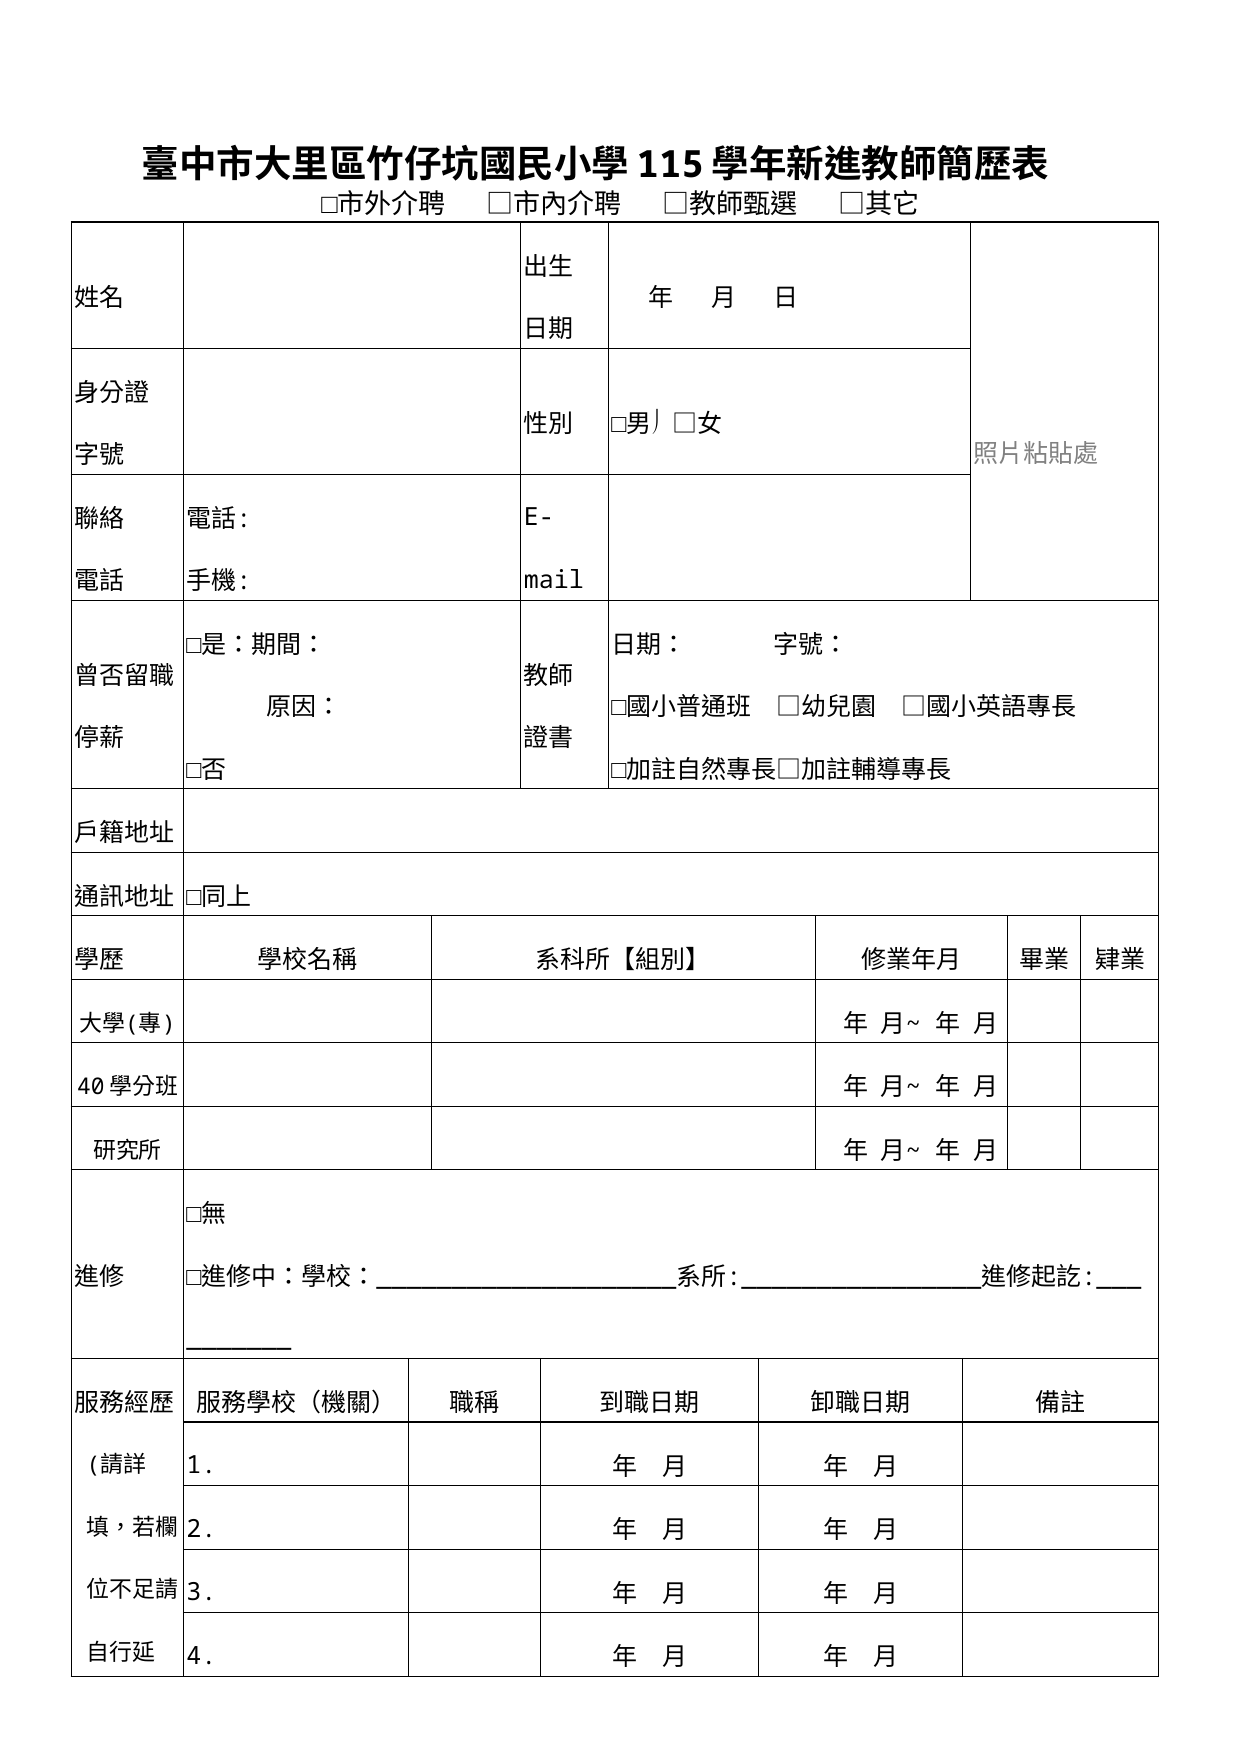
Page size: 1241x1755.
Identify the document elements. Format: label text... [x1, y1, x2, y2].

table_cell 年 月 [541, 1423, 758, 1485]
table_cell 3. [184, 1550, 408, 1612]
table_cell [1008, 1107, 1080, 1169]
table_header 出生 日期 [521, 223, 608, 347]
table_cell 1. [184, 1423, 408, 1485]
table_cell 身分證 字號 [72, 349, 183, 473]
table_cell 服務學校（機關） [184, 1359, 408, 1421]
table_cell □同上 [184, 853, 1158, 915]
table_cell 畢業 [1008, 916, 1080, 979]
text 臺中市大里區竹仔坑國民小學115學年新進教師簡歷表 [68, 119, 1122, 182]
table_cell 大學(專) [72, 980, 183, 1042]
text □市外介聘 □市內介聘 □教師甄選 □其它 [118, 182, 1122, 221]
table_cell 系科所【組別】 [432, 916, 815, 979]
table_cell [409, 1613, 540, 1676]
table_cell 肄業 [1081, 916, 1158, 979]
table_cell [963, 1486, 1158, 1548]
table_cell [184, 1107, 431, 1169]
table_cell 修業年月 [816, 916, 1007, 979]
table_cell E-mail [521, 475, 608, 599]
table_cell □是：期間： 原因： □否 [184, 601, 520, 788]
table_cell 40學分班 [72, 1043, 183, 1106]
table_header 姓名 [72, 223, 183, 347]
table_cell 性別 [521, 349, 608, 473]
table_cell 年 月 [541, 1613, 758, 1676]
table_cell 電話: 手機: [184, 475, 520, 599]
table_cell 日期： 字號： □國小普通班 □幼兒園 □國小英語專長 □加註自然專長□加註輔導專長 [609, 601, 1158, 788]
table_cell □無 □進修中：學校：____________________系所:________________進修起訖:__________ [184, 1170, 1158, 1358]
table_cell [963, 1613, 1158, 1676]
table_header 年 月 日 [609, 223, 970, 347]
table_cell 4. [184, 1613, 408, 1676]
table_cell 服務經歷(請詳填，若欄位不足請自行延 [72, 1359, 183, 1676]
table_cell □男 □女 [609, 349, 970, 473]
table_cell [1081, 980, 1158, 1042]
table_cell 年 月 [759, 1613, 962, 1676]
table_cell [963, 1423, 1158, 1485]
table_cell 學校名稱 [184, 916, 431, 979]
table_cell [409, 1423, 540, 1485]
table_cell 年 月 [759, 1486, 962, 1548]
table_cell [1081, 1107, 1158, 1169]
table_cell 年 月 [759, 1423, 962, 1485]
table_cell 研究所 [72, 1107, 183, 1169]
table_header 照片粘貼處 [971, 223, 1158, 599]
table_cell [432, 1107, 815, 1169]
table_cell 通訊地址 [72, 853, 183, 915]
table_cell 進修 [72, 1170, 183, 1358]
table_cell 年 月 [541, 1550, 758, 1612]
table_cell [184, 349, 520, 473]
table_cell 年 月~ 年 月 [816, 980, 1007, 1042]
table_cell [1008, 980, 1080, 1042]
table_cell 年 月~ 年 月 [816, 1107, 1007, 1169]
table_cell [409, 1486, 540, 1548]
table_cell 年 月 [759, 1550, 962, 1612]
table_cell 聯絡 電話 [72, 475, 183, 599]
table_cell [1081, 1043, 1158, 1106]
table_cell [963, 1550, 1158, 1612]
table_cell 2. [184, 1486, 408, 1548]
table_cell [432, 980, 815, 1042]
table_cell [184, 789, 1158, 852]
table_header [184, 223, 520, 347]
table_cell [1008, 1043, 1080, 1106]
table_cell [609, 475, 970, 599]
table_cell 教師 證書 [521, 601, 608, 788]
table_cell 職稱 [409, 1359, 540, 1421]
table_cell 曾否留職停薪 [72, 601, 183, 788]
table_cell 年 月 [541, 1486, 758, 1548]
table_cell 戶籍地址 [72, 789, 183, 852]
table_cell [409, 1550, 540, 1612]
table_cell 學歷 [72, 916, 183, 979]
table_cell 到職日期 [541, 1359, 758, 1421]
table_cell [184, 980, 431, 1042]
table_cell [432, 1043, 815, 1106]
table_cell 備註 [963, 1359, 1158, 1421]
table_cell [184, 1043, 431, 1106]
table_cell 卸職日期 [759, 1359, 962, 1421]
table_cell 年 月~ 年 月 [816, 1043, 1007, 1106]
